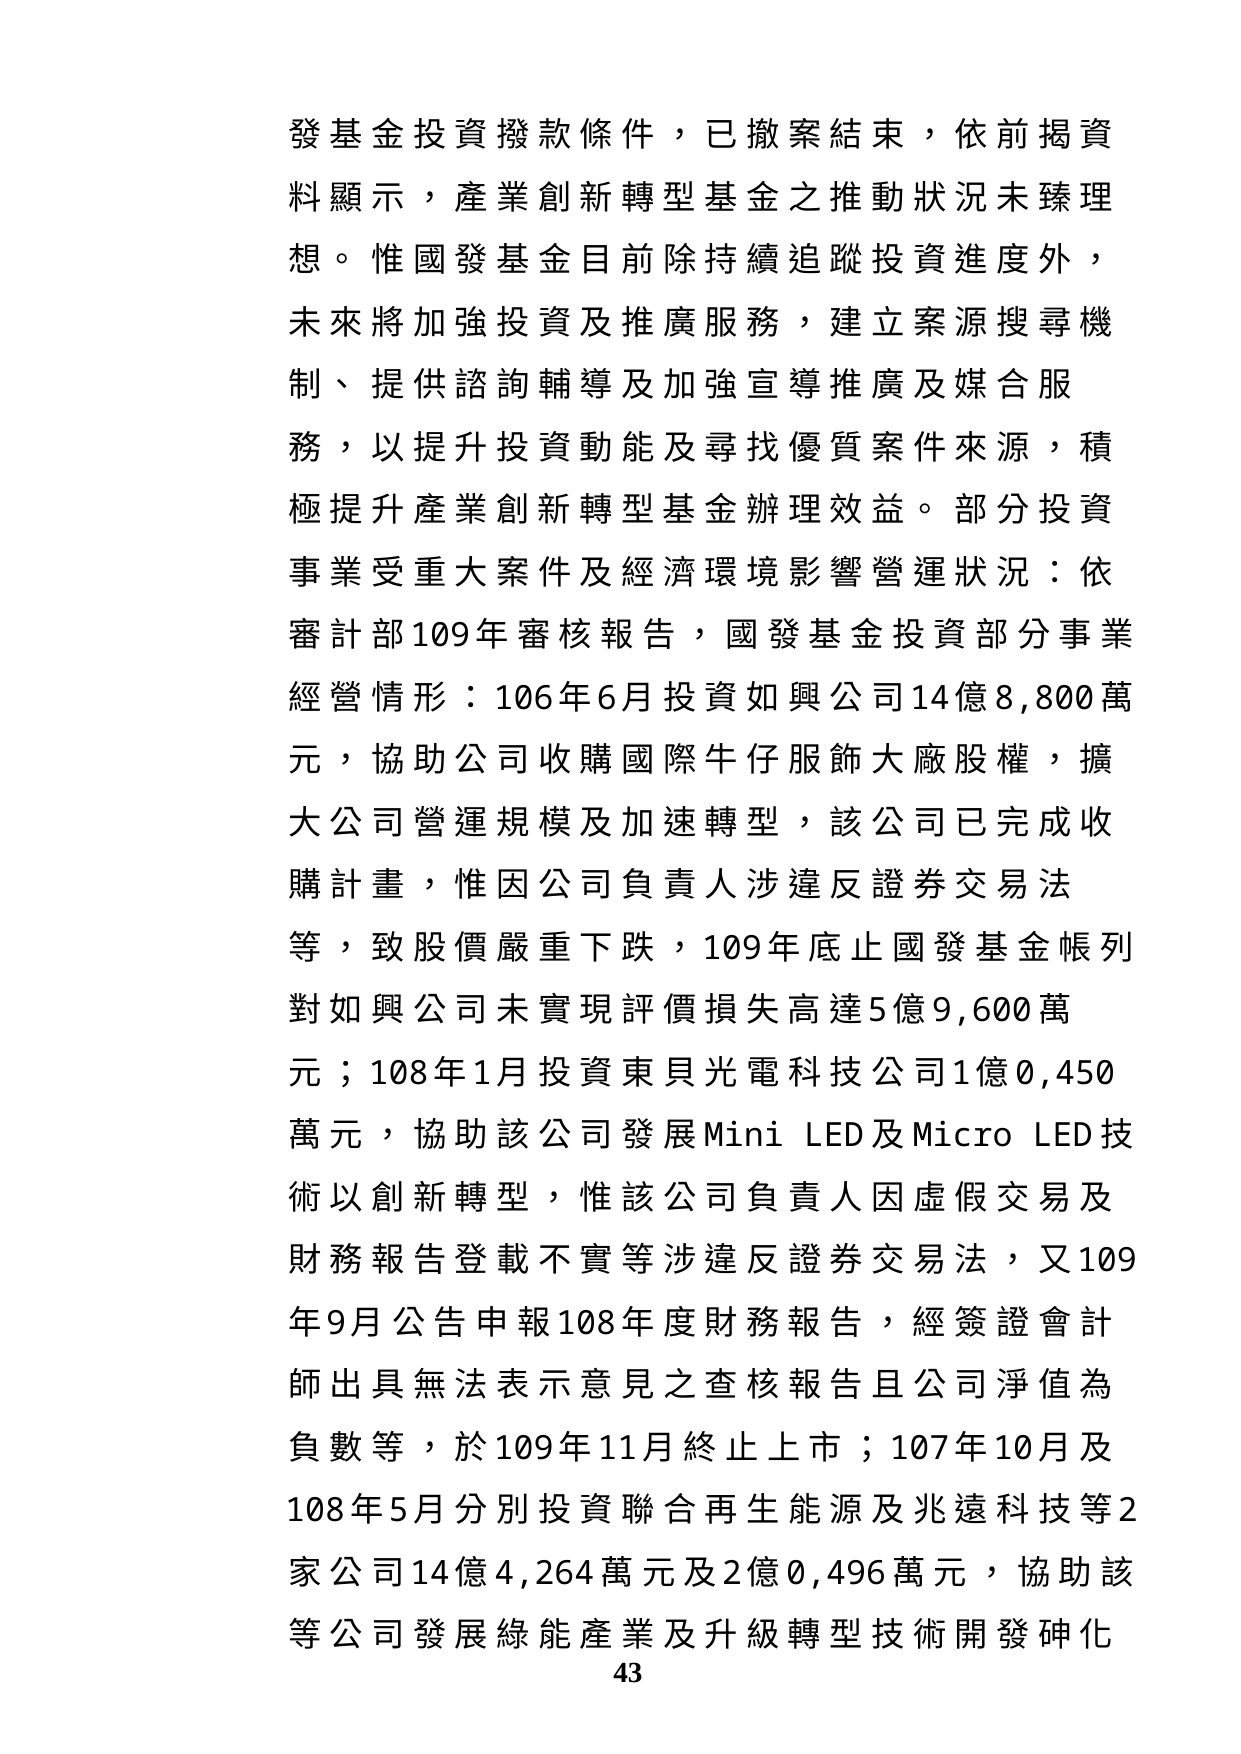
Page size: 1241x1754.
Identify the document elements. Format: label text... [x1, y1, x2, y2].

text 發基金投資撥款條件，已撤案結束，依前揭資料顯示，產業創新轉型基金之推動狀況未臻理想。惟國發基金目前除持續追蹤投資進度外，未來將加強投資及推廣服務，建立案源搜尋機制、提供諮詢輔導及加強宣導推廣及媒合服務，以提升投資動能及尋找優質案件來源，積極提升產業創新轉型基金辦理效益。部分投資事業受重大案件及經濟環境影響營運狀況：依審計部109年審核報告，國發基金投資部分事業經營情形：106年6月投資如興公司14億8,800萬元，協助公司收購國際牛仔服飾大廠股權，擴大公司營運規模及加速轉型，該公司已完成收購計畫，惟因公司負責人涉違反證券交易法等，致股價嚴重下跌，109年底止國發基金帳列對如興公司未實現評價損失高達5億9,600萬元；108年1月投資東貝光電科技公司1億0,450萬元，協助該公司發展Mini LED及Micro LED技術以創新轉型，惟該公司負責人因虛假交易及財務報告登載不實等涉違反證券交易法，又109年9月公告申報108年度財務報告，經簽證會計師出具無法表示意見之查核報告且公司淨值為負數等，於109年11月終止上市；107年10月及108年5月分別投資聯合再生能源及兆遠科技等2家公司14億4,264萬元及2億0,496萬元，協助該等公司發展綠能產業及升級轉型技術開發砷化 [228, 91, 1148, 1653]
